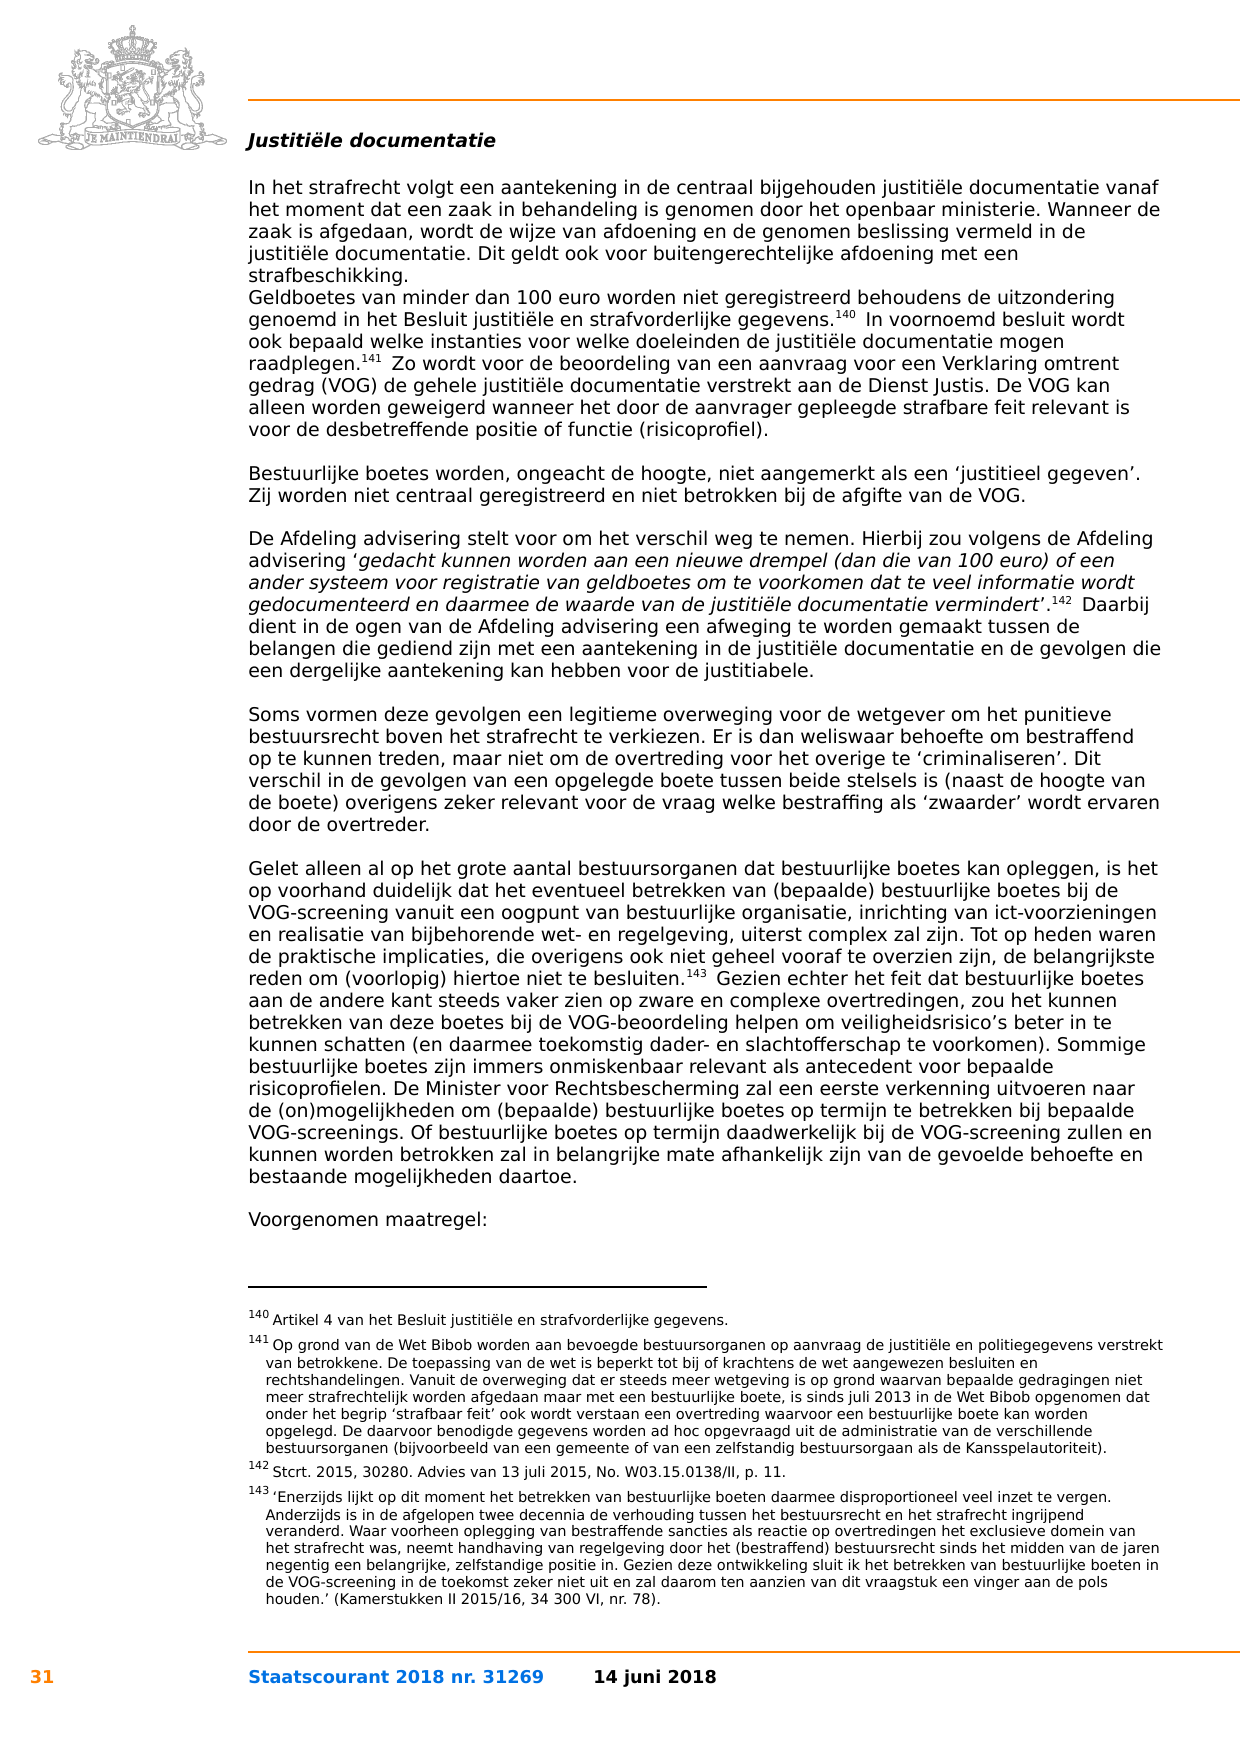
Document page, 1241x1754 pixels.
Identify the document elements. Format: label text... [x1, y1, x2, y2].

text Bestuurlijke boetes worden, ongeacht de hoogte, niet aangemerkt als een ‘justitieel gegeven’. Zij worden niet centraal geregistreerd en niet betrokken bij de afgifte van de VOG. [248, 462, 1163, 506]
text Voorgenomen maatregel: [248, 1209, 1163, 1231]
text ‘Enerzijds lijkt op dit moment het betrekken van bestuurlijke boeten daarmee disproportioneel veel inzet te vergen. Anderzijds is in de afgelopen twee decennia de verhouding tussen het bestuursrecht en het strafrecht ingrijpend veranderd. Waar voorheen oplegging van bestraffende sancties als reactie op overtredingen het exclusieve domein van het strafrecht was, neemt handhaving van regelgeving door het (bestraffend) bestuursrecht sinds het midden van de jaren negentig een belangrijke, zelfstandige positie in. Gezien deze ontwikkeling sluit ik het betrekken van bestuurlijke boeten in de VOG-screening in de toekomst zeker niet uit en zal daarom ten aanzien van dit vraagstuk een vinger aan de pols houden.’ (Kamerstukken II 2015/16, 34 300 VI, nr. 78). [248, 1484, 1163, 1608]
text In het strafrecht volgt een aantekening in de centraal bijgehouden justitiële documentatie vanaf het moment dat een zaak in behandeling is genomen door het openbaar ministerie. Wanneer de zaak is afgedaan, wordt de wijze van afdoening en de genomen beslissing vermeld in de justitiële documentatie. Dit geldt ook voor buitengerechtelijke afdoening met een strafbeschikking. [248, 177, 1163, 287]
picture [38, 25, 227, 150]
text De Afdeling advisering stelt voor om het verschil weg te nemen. Hierbij zou volgens de Afdeling advisering ‘gedacht kunnen worden aan een nieuwe drempel (dan die van 100 euro) of een ander systeem voor registratie van geldboetes om te voorkomen dat te veel informatie wordt gedocumenteerd en daarmee de waarde van de justitiële documentatie vermindert’. Daarbij dient in de ogen van de Afdeling advisering een afweging te worden gemaakt tussen de belangen die gediend zijn met een aantekening in de justitiële documentatie en de gevolgen die een dergelijke aantekening kan hebben voor de justitiabele. [248, 528, 1163, 682]
text Artikel 4 van het Besluit justitiële en strafvorderlijke gegevens. [248, 1308, 1163, 1330]
text Geldboetes van minder dan 100 euro worden niet geregistreerd behoudens de uitzondering genoemd in het Besluit justitiële en strafvorderlijke gegevens. In voornoemd besluit wordt ook bepaald welke instanties voor welke doeleinden de justitiële documentatie mogen raadplegen. Zo wordt voor de beoordeling van een aanvraag voor een Verklaring omtrent gedrag (VOG) de gehele justitiële documentatie verstrekt aan de Dienst Justis. De VOG kan alleen worden geweigerd wanneer het door de aanvrager gepleegde strafbare feit relevant is voor de desbetreffende positie of functie (risicoprofiel). [248, 287, 1163, 441]
text Stcrt. 2015, 30280. Advies van 13 juli 2015, No. W03.15.0138/II, p. 11. [248, 1459, 1163, 1482]
text Op grond van de Wet Bibob worden aan bevoegde bestuursorganen op aanvraag de justitiële en politiegegevens verstrekt van betrokkene. De toepassing van de wet is beperkt tot bij of krachtens de wet aangewezen besluiten en rechtshandelingen. Vanuit de overweging dat er steeds meer wetgeving is op grond waarvan bepaalde gedragingen niet meer strafrechtelijk worden afgedaan maar met een bestuurlijke boete, is sinds juli 2013 in de Wet Bibob opgenomen dat onder het begrip ‘strafbaar feit’ ook wordt verstaan een overtreding waarvoor een bestuurlijke boete kan worden opgelegd. De daarvoor benodigde gegevens worden ad hoc opgevraagd uit de administratie van de verschillende bestuursorganen (bijvoorbeeld van een gemeente of van een zelfstandig bestuursorgaan als de Kansspelautoriteit). [248, 1333, 1163, 1457]
text Soms vormen deze gevolgen een legitieme overweging voor de wetgever om het punitieve bestuursrecht boven het strafrecht te verkiezen. Er is dan weliswaar behoefte om bestraffend op te kunnen treden, maar niet om de overtreding voor het overige te ‘criminaliseren’. Dit verschil in de gevolgen van een opgelegde boete tussen beide stelsels is (naast de hoogte van de boete) overigens zeker relevant voor de vraag welke bestraffing als ‘zwaarder’ wordt ervaren door de overtreder. [248, 704, 1163, 836]
subtitle Justitiële documentatie [248, 130, 1163, 152]
text Gelet alleen al op het grote aantal bestuursorganen dat bestuurlijke boetes kan opleggen, is het op voorhand duidelijk dat het eventueel betrekken van (bepaalde) bestuurlijke boetes bij de VOG-screening vanuit een oogpunt van bestuurlijke organisatie, inrichting van ict-voorzieningen en realisatie van bijbehorende wet- en regelgeving, uiterst complex zal zijn. Tot op heden waren de praktische implicaties, die overigens ook niet geheel vooraf te overzien zijn, de belangrijkste reden om (voorlopig) hiertoe niet te besluiten. Gezien echter het feit dat bestuurlijke boetes aan de andere kant steeds vaker zien op zware en complexe overtredingen, zou het kunnen betrekken van deze boetes bij de VOG-beoordeling helpen om veiligheidsrisico’s beter in te kunnen schatten (en daarmee toekomstig dader- en slachtofferschap te voorkomen). Sommige bestuurlijke boetes zijn immers onmiskenbaar relevant als antecedent voor bepaalde risicoprofielen. De Minister voor Rechtsbescherming zal een eerste verkenning uitvoeren naar de (on)mogelijkheden om (bepaalde) bestuurlijke boetes op termijn te betrekken bij bepaalde VOG-screenings. Of bestuurlijke boetes op termijn daadwerkelijk bij de VOG-screening zullen en kunnen worden betrokken zal in belangrijke mate afhankelijk zijn van de gevoelde behoefte en bestaande mogelijkheden daartoe. [248, 858, 1163, 1187]
